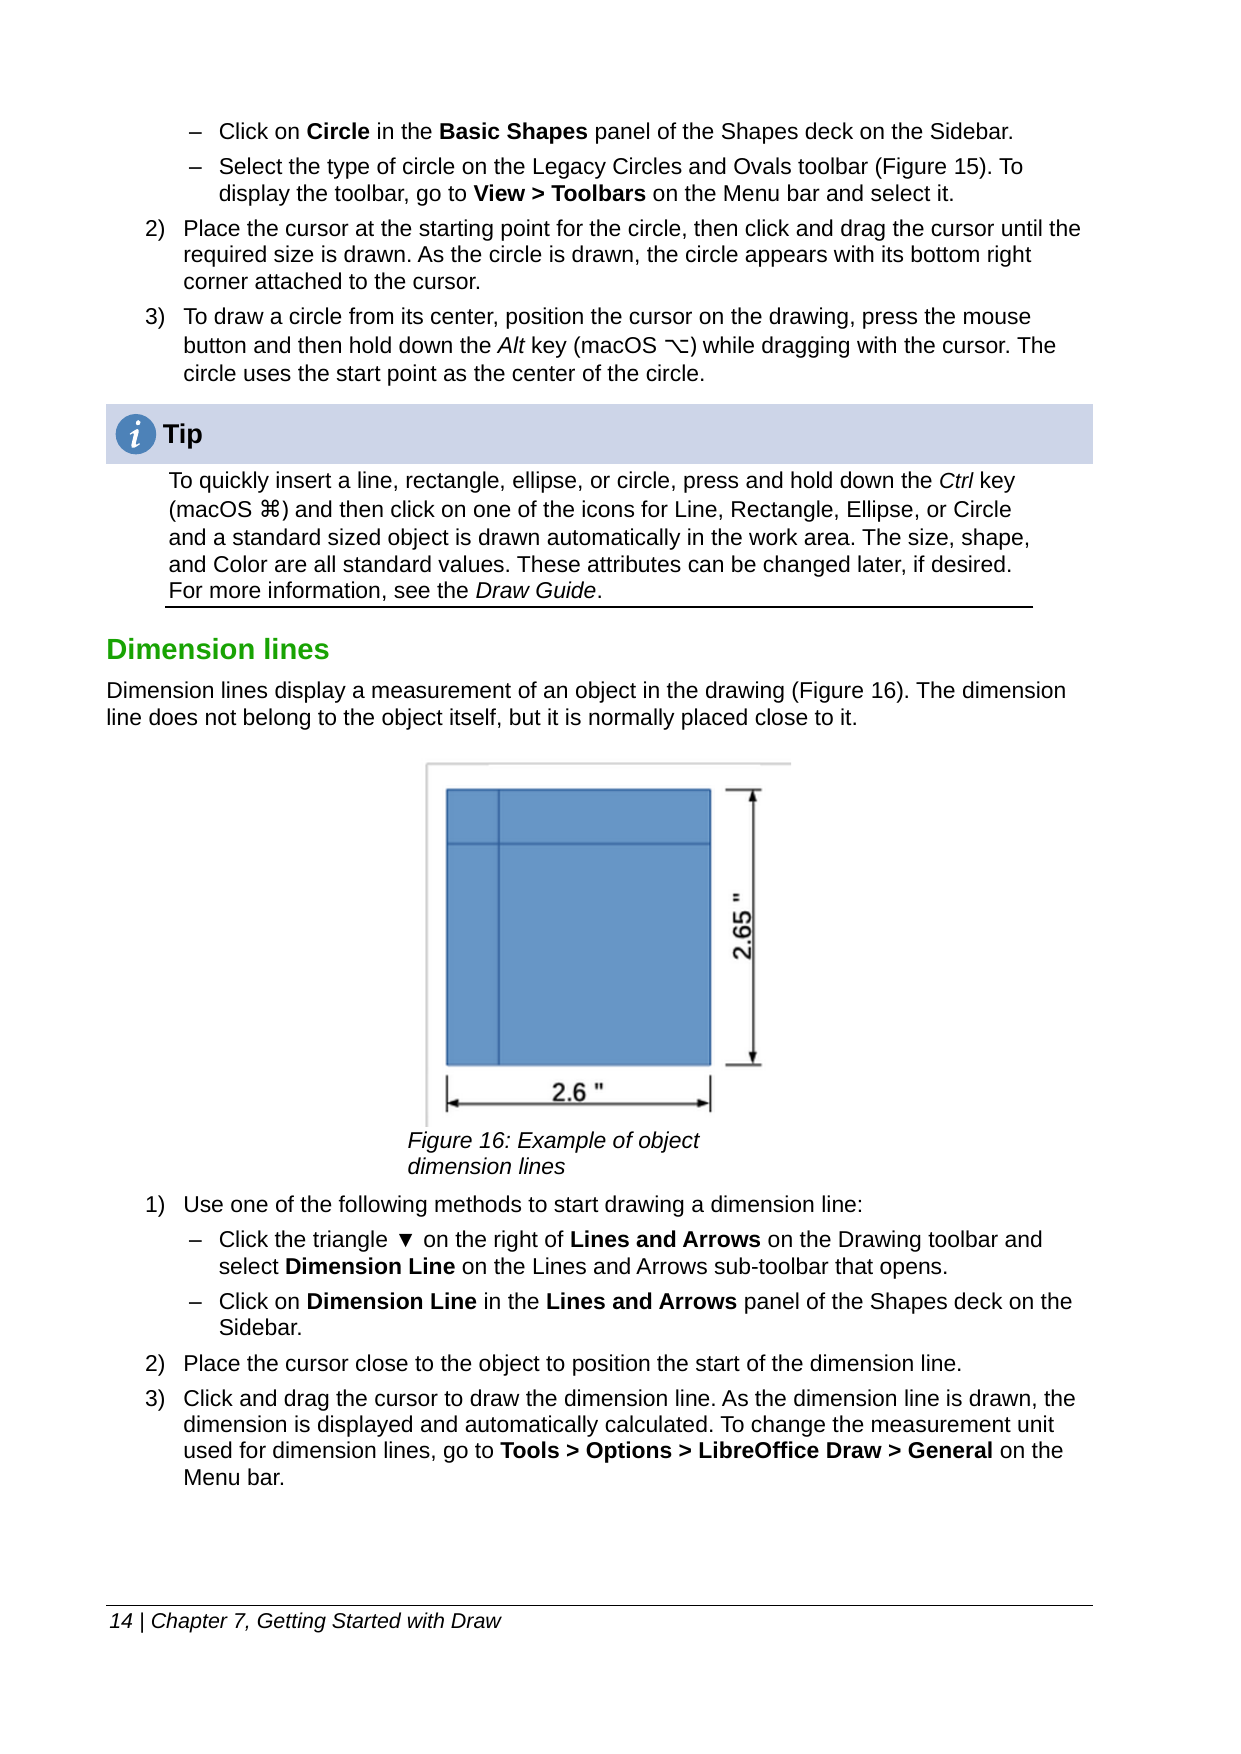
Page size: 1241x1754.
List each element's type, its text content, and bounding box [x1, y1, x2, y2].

list Click and drag the cursor to draw the dimension line. As the dimension line is drawn, the dimension is displayed and automatically calculated. To change the measurement unit used for dimension lines, go to Tools > Options > LibreOffice Draw > General on the Menu bar. [165, 1385, 1093, 1490]
list Click the triangle ▼ on the right of Lines and Arrows on the Drawing toolbar and select Dimension Line on the Lines and Arrows sub-toolbar that opens. [189, 1226, 1093, 1279]
text To quickly insert a line, rectangle, ellipse, or circle, press and hold down the Ctrl key (macOS ⌘) and then click on one of the icons for Line, Rectangle, Ellipse, or Circle and a standard sized object is drawn automatically in the work area. The size, shape, and Color are all standard values. These attributes can be changed later, if desired. For more information, see the Draw Guide. [165, 464, 1033, 606]
list Place the cursor at the starting point for the circle, then click and drag the cursor until the required size is drawn. As the circle is drawn, the circle appears with its bottom right corner attached to the cursor. [165, 215, 1093, 294]
text Dimension lines display a measurement of an object in the drawing (Figure 16). The dimension line does not belong to the object itself, but it is normally placed close to it. [106, 677, 1093, 730]
list Click on Circle in the Basic Shapes panel of the Shapes deck on the Sidebar. [189, 118, 1093, 144]
subtitle Tip [106, 404, 1093, 464]
list Use one of the following methods to start drawing a dimension line: [165, 1191, 1093, 1218]
list Select the type of circle on the Legacy Circles and Ovals toolbar (Figure 15). To display the toolbar, go to View > Toolbars on the Menu bar and select it. [189, 153, 1093, 206]
text Figure 16: Example of object dimension lines [407, 1127, 791, 1179]
list Place the cursor close to the object to position the start of the dimension line. [165, 1349, 1093, 1376]
subtitle Dimension lines [106, 632, 1093, 666]
list To draw a circle from its center, position the cursor on the drawing, press the mouse button and then hold down the Alt key (macOS ⌥) while dragging with the cursor. The circle uses the start point as the center of the circle. [165, 303, 1093, 387]
picture [407, 742, 792, 1127]
list Click on Dimension Line in the Lines and Arrows panel of the Shapes deck on the Sidebar. [189, 1288, 1093, 1341]
